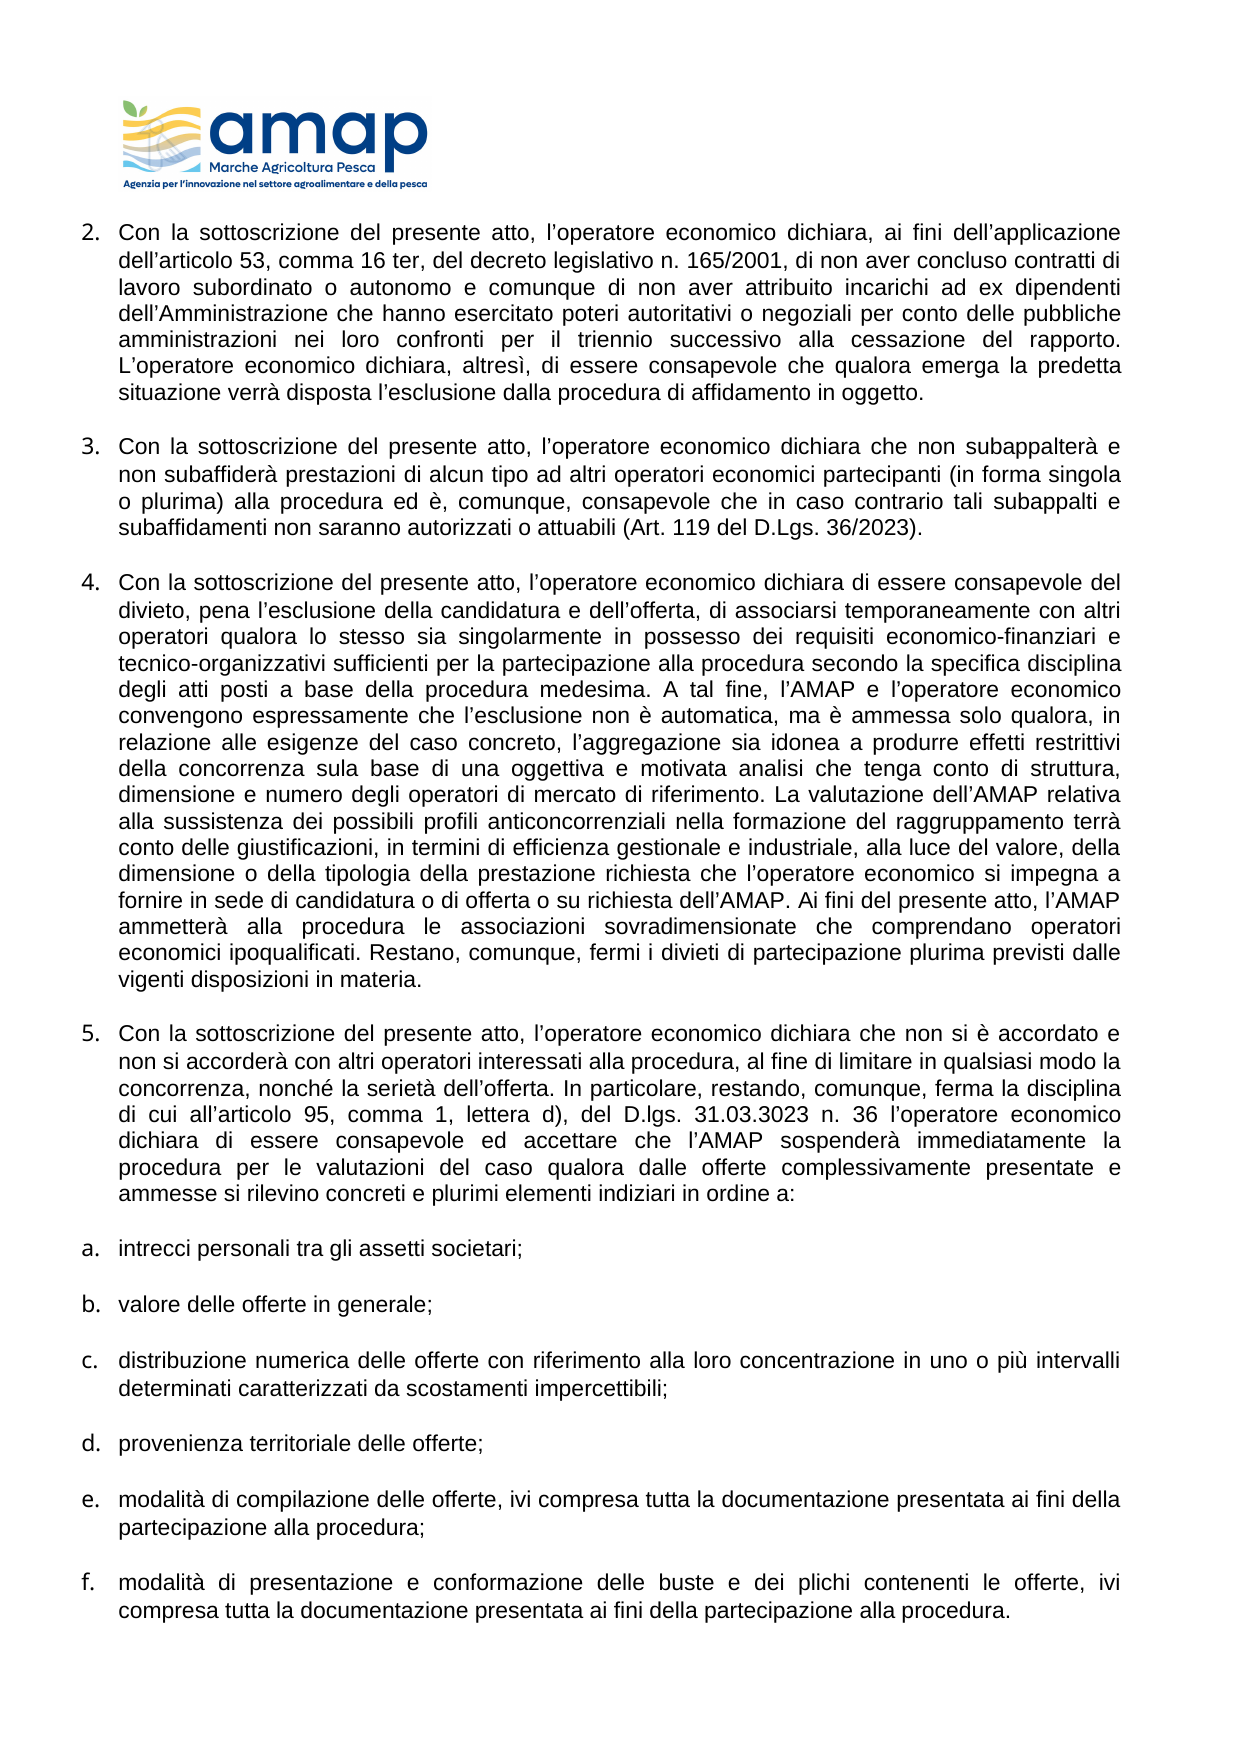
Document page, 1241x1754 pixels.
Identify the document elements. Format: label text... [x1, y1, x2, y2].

list distribuzione numerica delle offerte con riferimento alla loro concentrazione in uno o più intervalli determinati caratterizzati da scostamenti impercettibili; [81, 1344, 1122, 1402]
list modalità di compilazione delle offerte, ivi compresa tutta la documentazione presentata ai fini della partecipazione alla procedura; [81, 1483, 1122, 1540]
list Con la sottoscrizione del presente atto, l’operatore economico dichiara di essere consapevole del divieto, pena l’esclusione della candidatura e dell’offerta, di associarsi temporaneamente con altri operatori qualora lo stesso sia singolarmente in possesso dei requisiti economico-finanziari e tecnico-organizzativi sufficienti per la partecipazione alla procedura secondo la specifica disciplina degli atti posti a base della procedura medesima. A tal fine, l’AMAP e l’operatore economico convengono espressamente che l’esclusione non è automatica, ma è ammessa solo qualora, in relazione alle esigenze del caso concreto, l’aggregazione sia idonea a produrre effetti restrittivi della concorrenza sula base di una oggettiva e motivata analisi che tenga conto di struttura, dimensione e numero degli operatori di mercato di riferimento. La valutazione dell’AMAP relativa alla sussistenza dei possibili profili anticoncorrenziali nella formazione del raggruppamento terrà conto delle giustificazioni, in termini di efficienza gestionale e industriale, alla luce del valore, della dimensione o della tipologia della prestazione richiesta che l’operatore economico si impegna a fornire in sede di candidatura o di offerta o su richiesta dell’AMAP. Ai fini del presente atto, l’AMAP ammetterà alla procedura le associazioni sovradimensionate che comprendano operatori economici ipoqualificati. Restano, comunque, fermi i divieti di partecipazione plurima previsti dalle vigenti disposizioni in materia. [81, 566, 1122, 992]
list modalità di presentazione e conformazione delle buste e dei plichi contenenti le offerte, ivi compresa tutta la documentazione presentata ai fini della partecipazione alla procedura. [81, 1565, 1122, 1623]
list provenienza territoriale delle offerte; [81, 1427, 1122, 1458]
list intrecci personali tra gli assetti societari; [81, 1231, 1122, 1263]
list valore delle offerte in generale; [81, 1288, 1122, 1319]
list Con la sottoscrizione del presente atto, l’operatore economico dichiara che non subappalterà e non subaffiderà prestazioni di alcun tipo ad altri operatori economici partecipanti (in forma singola o plurima) alla procedura ed è, comunque, consapevole che in caso contrario tali subappalti e subaffidamenti non saranno autorizzati o attuabili (Art. 119 del D.Lgs. 36/2023). [81, 430, 1122, 541]
list Con la sottoscrizione del presente atto, l’operatore economico dichiara che non si è accordato e non si accorderà con altri operatori interessati alla procedura, al fine di limitare in qualsiasi modo la concorrenza, nonché la serietà dell’offerta. In particolare, restando, comunque, ferma la disciplina di cui all’articolo 95, comma 1, lettera d), del D.lgs. 31.03.3023 n. 36 l’operatore economico dichiara di essere consapevole ed accettare che l’AMAP sospenderà immediatamente la procedura per le valutazioni del caso qualora dalle offerte complessivamente presentate e ammesse si rilevino concreti e plurimi elementi indiziari in ordine a: [81, 1017, 1122, 1206]
list Con la sottoscrizione del presente atto, l’operatore economico dichiara, ai fini dell’applicazione dell’articolo 53, comma 16 ter, del decreto legislativo n. 165/2001, di non aver concluso contratti di lavoro subordinato o autonomo e comunque di non aver attribuito incarichi ad ex dipendenti dell’Amministrazione che hanno esercitato poteri autoritativi o negoziali per conto delle pubbliche amministrazioni nei loro confronti per il triennio successivo alla cessazione del rapporto. L’operatore economico dichiara, altresì, di essere consapevole che qualora emerga la predetta situazione verrà disposta l’esclusione dalla procedura di affidamento in oggetto. [81, 216, 1122, 405]
